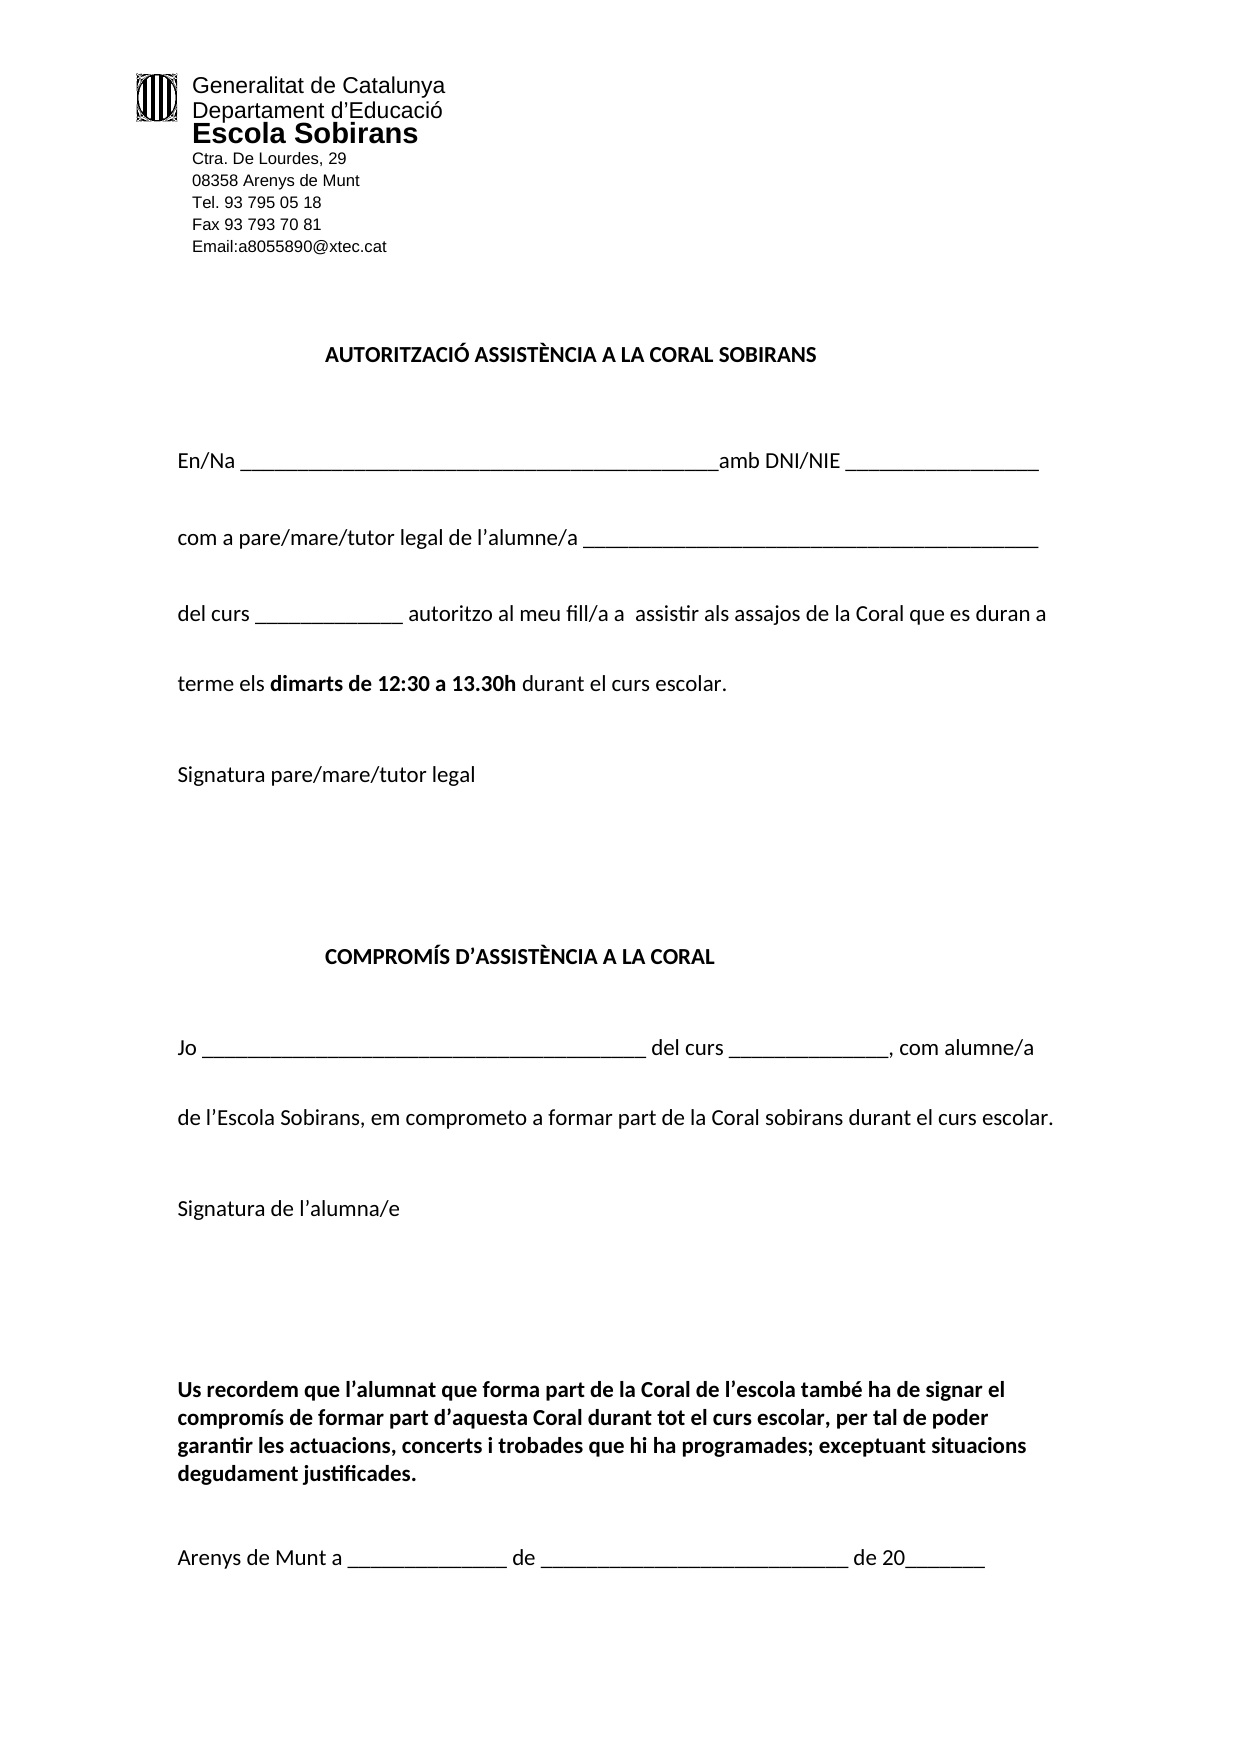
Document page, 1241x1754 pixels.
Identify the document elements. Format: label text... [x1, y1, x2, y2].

text AUTORITZACIÓ ASSISTÈNCIA A LA CORAL SOBIRANS [251, 340, 1063, 368]
text Signatura pare/mare/tutor legal [177, 760, 1063, 788]
text com a pare/mare/tutor legal de l’alumne/a ________________________________________ [177, 523, 1063, 551]
text Jo _______________________________________ del curs ______________, com alumne/a de l’Escola Sobirans, em comprometo a formar part de la Coral sobirans durant el curs escolar. [177, 1033, 1063, 1131]
text Us recordem que l’alumnat que forma part de la Coral de l’escola també ha de signar el compromís de formar part d’aquesta Coral durant tot el curs escolar, per tal de poder garantir les actuacions, concerts i trobades que hi ha programades; exceptuant situacions degudament justificades. [177, 1375, 1063, 1487]
text En/Na __________________________________________amb DNI/NIE _________________ [177, 446, 1063, 474]
text del curs _____________ autoritzo al meu fill/a a assistir als assajos de la Coral que es duran a terme els dimarts de 12:30 a 13.30h durant el curs escolar. [177, 599, 1063, 697]
text Signatura de l’alumna/e [177, 1194, 1063, 1222]
text COMPROMÍS D’ASSISTÈNCIA A LA CORAL [177, 942, 1063, 970]
text Arenys de Munt a ______________ de ___________________________ de 20_______ [177, 1543, 1063, 1571]
